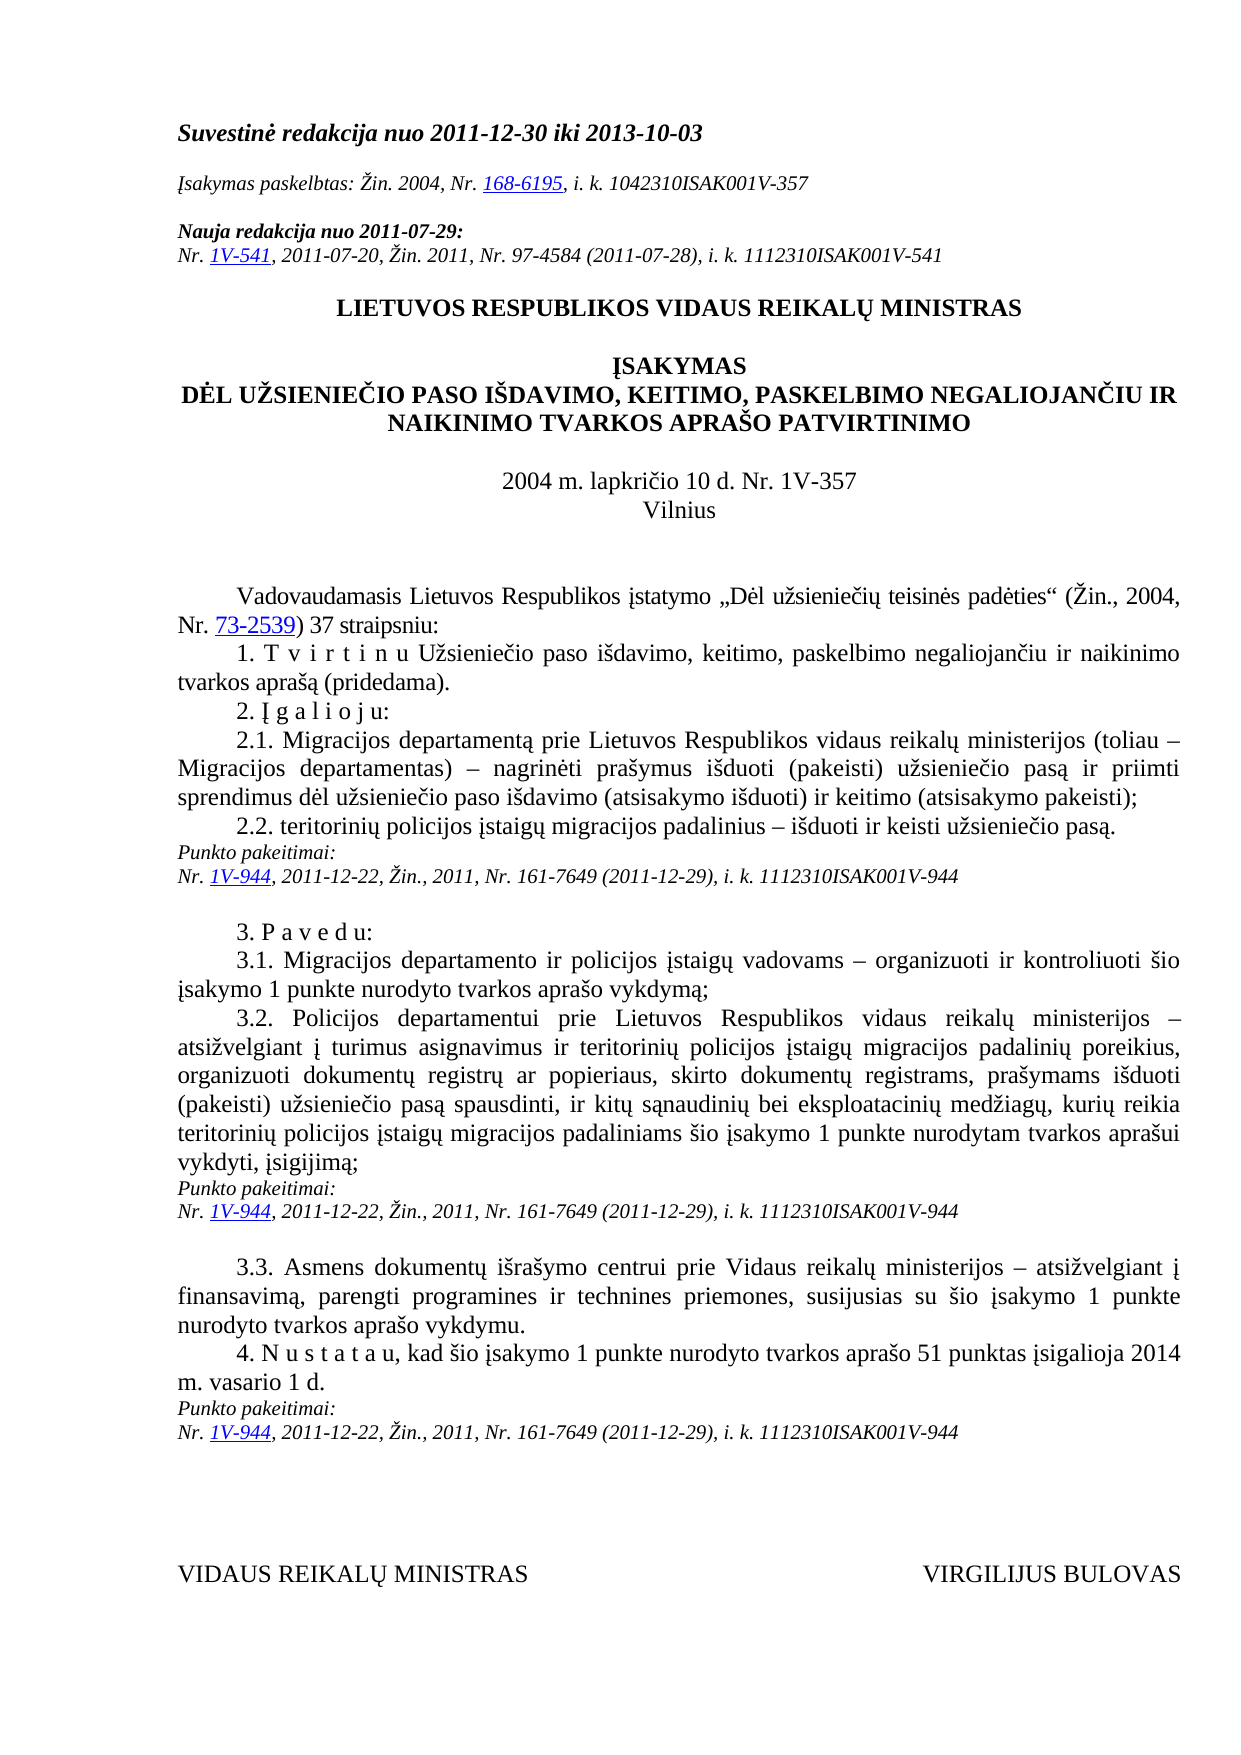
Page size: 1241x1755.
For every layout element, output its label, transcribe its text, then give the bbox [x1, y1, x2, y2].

text 2.2. teritorinių policijos įstaigų migracijos padalinius – išduoti ir keisti užsieniečio pasą. [177, 811, 1181, 840]
text Nr. 1V-944, 2011-12-22, Žin., 2011, Nr. 161-7649 (2011-12-29), i. k. 1112310ISAK001V-944 [177, 1199, 1181, 1223]
text 2.1. Migracijos departamentą prie Lietuvos Respublikos vidaus reikalų ministerijos (toliau – Migracijos departamentas) – nagrinėti prašymus išduoti (pakeisti) užsieniečio pasą ir priimti sprendimus dėl užsieniečio paso išdavimo (atsisakymo išduoti) ir keitimo (atsisakymo pakeisti); [177, 725, 1181, 811]
text LIETUVOS RESPUBLIKOS VIDAUS REIKALŲ MINISTRAS [177, 293, 1181, 322]
text Nr. 1V-944, 2011-12-22, Žin., 2011, Nr. 161-7649 (2011-12-29), i. k. 1112310ISAK001V-944 [177, 864, 1181, 888]
text 3. P a v e d u: [177, 917, 1181, 945]
text ĮSAKYMAS [177, 351, 1181, 380]
text DĖL užsieniečio paso IŠDAVIMO, KEITIMO, paskelbimo negaliojančiu ir naikinimo tvarkos aprašo PATVIRTINIMO [177, 380, 1181, 437]
text 4. N u s t a t a u, kad šio įsakymo 1 punkte nurodyto tvarkos aprašo 51 punktas įsigalioja 2014 m. vasario 1 d. [177, 1338, 1181, 1396]
text Įsakymas paskelbtas: Žin. 2004, Nr. 168-6195, i. k. 1042310ISAK001V-357 [177, 171, 1181, 195]
text 2004 m. lapkričio 10 d. Nr. 1V-357 [177, 466, 1181, 495]
text Nr. 1V-944, 2011-12-22, Žin., 2011, Nr. 161-7649 (2011-12-29), i. k. 1112310ISAK001V-944 [177, 1420, 1181, 1444]
text Punkto pakeitimai: [177, 840, 1181, 864]
text Nr. 1V-541, 2011-07-20, Žin. 2011, Nr. 97-4584 (2011-07-28), i. k. 1112310ISAK001V-541 [177, 243, 1181, 267]
text Punkto pakeitimai: [177, 1396, 1181, 1420]
text Punkto pakeitimai: [177, 1175, 1181, 1199]
text Vilnius [177, 495, 1181, 523]
text Vadovaudamasis Lietuvos Respublikos įstatymo „Dėl užsieniečių teisinės padėties“ (Žin., 2004, Nr. 73-2539) 37 straipsniu: [177, 581, 1181, 638]
text 1. T v i r t i n u Užsieniečio paso išdavimo, keitimo, paskelbimo negaliojančiu ir naikinimo tvarkos aprašą (pridedama). [177, 638, 1181, 696]
text 3.1. Migracijos departamento ir policijos įstaigų vadovams – organizuoti ir kontroliuoti šio įsakymo 1 punkte nurodyto tvarkos aprašo vykdymą; [177, 945, 1181, 1003]
text Nauja redakcija nuo 2011-07-29: [177, 219, 1181, 243]
text 3.3. Asmens dokumentų išrašymo centrui prie Vidaus reikalų ministerijos – atsižvelgiant į finansavimą, parengti programines ir technines priemones, susijusias su šio įsakymo 1 punkte nurodyto tvarkos aprašo vykdymu. [177, 1252, 1181, 1338]
text 3.2. Policijos departamentui prie Lietuvos Respublikos vidaus reikalų ministerijos – atsižvelgiant į turimus asignavimus ir teritorinių policijos įstaigų migracijos padalinių poreikius, organizuoti dokumentų registrų ar popieriaus, skirto dokumentų registrams, prašymams išduoti (pakeisti) užsieniečio pasą spausdinti, ir kitų sąnaudinių bei eksploatacinių medžiagų, kurių reikia teritorinių policijos įstaigų migracijos padaliniams šio įsakymo 1 punkte nurodytam tvarkos aprašui vykdyti, įsigijimą; [177, 1003, 1181, 1175]
text VIDAUS REIKALŲ MINISTRAS VIRGILIJUS BULOVAS [177, 1559, 1181, 1588]
text 2. Į g a l i o j u: [177, 696, 1181, 725]
text Suvestinė redakcija nuo 2011-12-30 iki 2013-10-03 [177, 118, 1181, 147]
